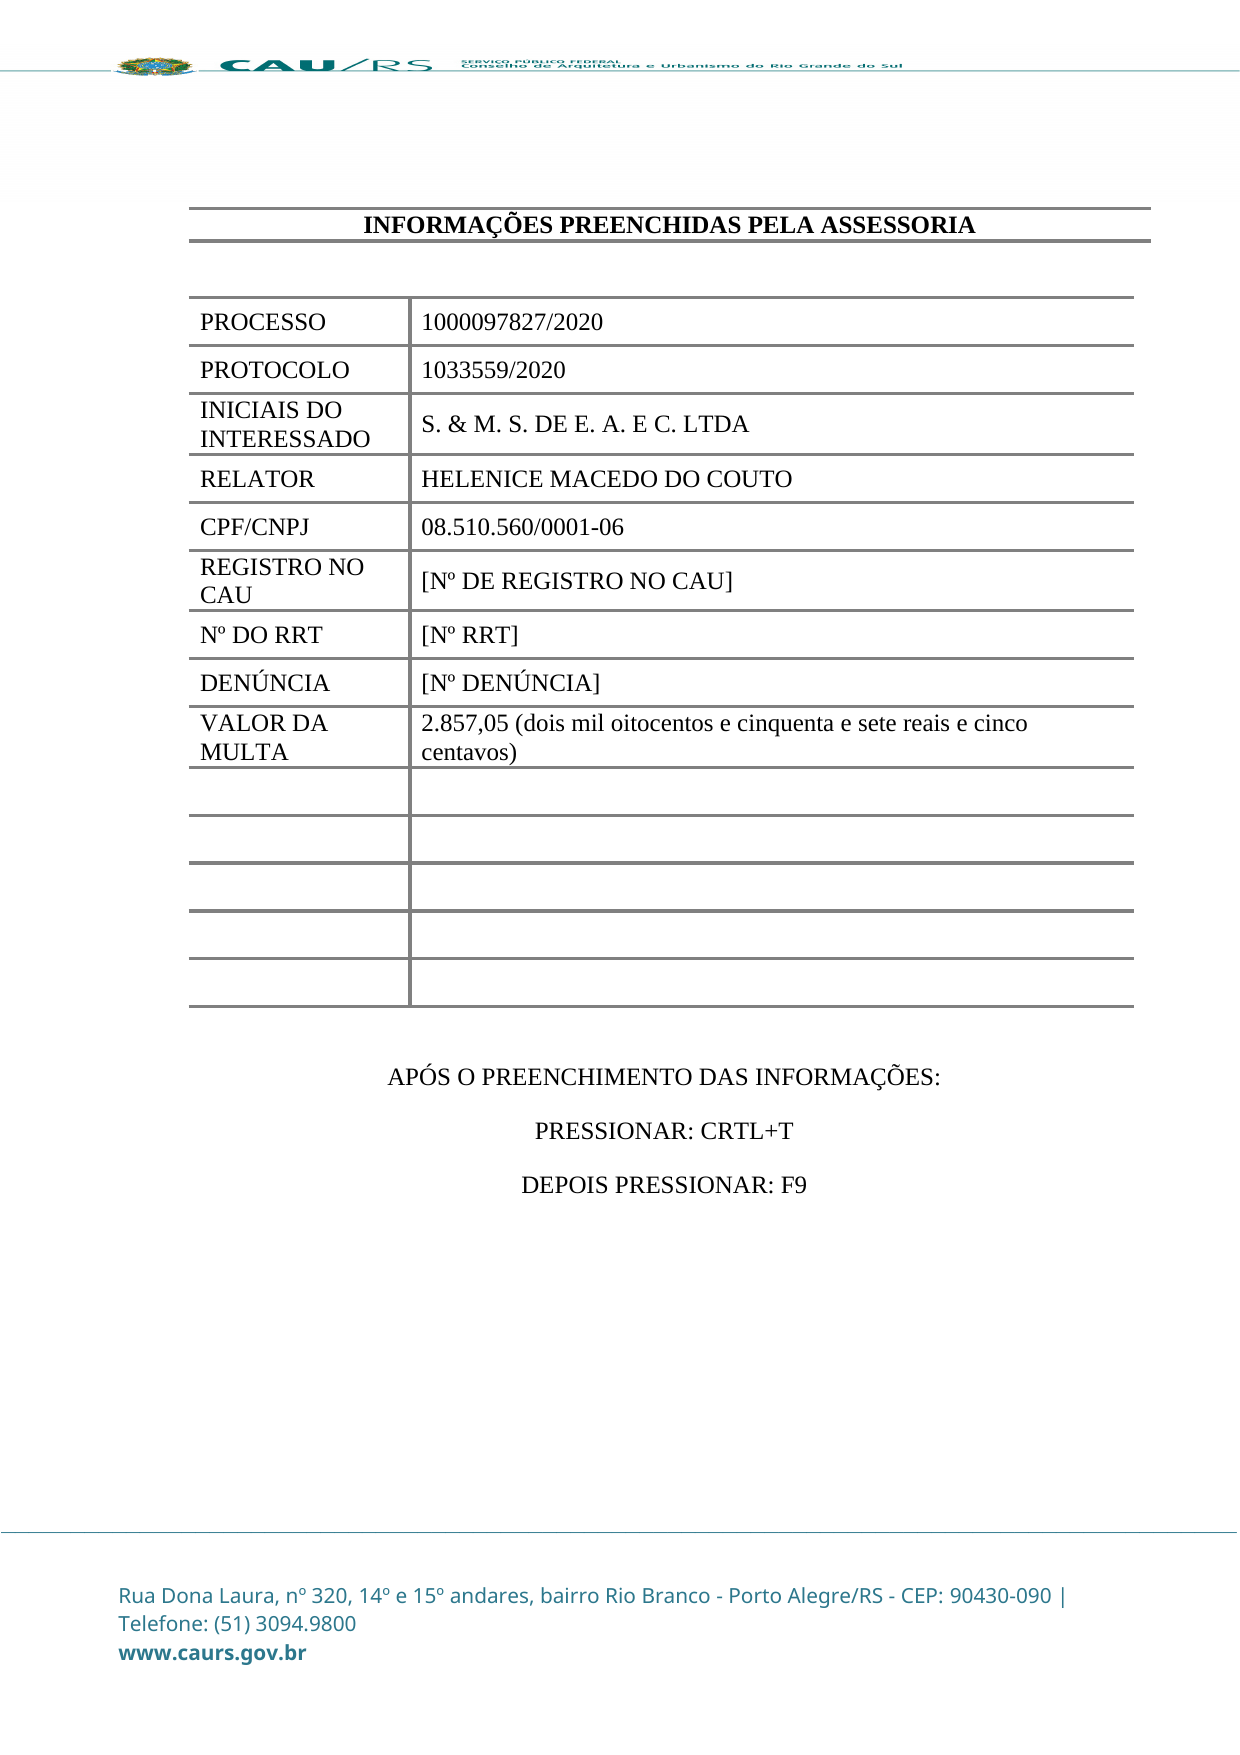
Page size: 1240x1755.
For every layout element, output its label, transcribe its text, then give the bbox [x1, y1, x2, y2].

table_cell [189, 865, 408, 909]
table_header INFORMAÇÕES PREENCHIDAS PELA ASSESSORIA [189, 210, 1151, 239]
table_cell 08.510.560/0001-06 [412, 504, 1133, 548]
table_cell [412, 769, 1133, 813]
table_cell [189, 960, 408, 1005]
text PRESSIONAR: CRTL+T [177, 1116, 1151, 1145]
table_cell S. & M. S. DE E. A. E C. LTDA [412, 395, 1133, 453]
table_cell [Nº DE REGISTRO NO CAU] [412, 552, 1133, 609]
table_cell REGISTRO NO CAU [189, 552, 408, 609]
table_cell 2.857,05 (dois mil oitocentos e cinquenta e sete reais e cinco centavos) [412, 708, 1133, 766]
table_cell [412, 960, 1133, 1005]
table_cell 1033559/2020 [412, 347, 1133, 392]
table_cell Nº DO RRT [189, 612, 408, 657]
table_header PROCESSO [189, 299, 408, 344]
table_cell DENÚNCIA [189, 660, 408, 705]
table_cell [189, 817, 408, 861]
table_cell [189, 769, 408, 813]
text APÓS O PREENCHIMENTO DAS INFORMAÇÕES: [177, 1062, 1151, 1091]
table_cell [412, 913, 1133, 957]
table_cell CPF/CNPJ [189, 504, 408, 548]
table_cell HELENICE MACEDO DO COUTO [412, 456, 1133, 501]
table_cell [412, 817, 1133, 861]
table_cell RELATOR [189, 456, 408, 501]
table_cell [Nº DENÚNCIA] [412, 660, 1133, 705]
table_cell PROTOCOLO [189, 347, 408, 392]
text DEPOIS PRESSIONAR: F9 [177, 1170, 1151, 1199]
table_cell [189, 913, 408, 957]
table_cell [412, 865, 1133, 909]
table_cell [Nº RRT] [412, 612, 1133, 657]
table_cell INICIAIS DO INTERESSADO [189, 395, 408, 453]
table_cell VALOR DA MULTA [189, 708, 408, 766]
table_header 1000097827/2020 [412, 299, 1133, 344]
